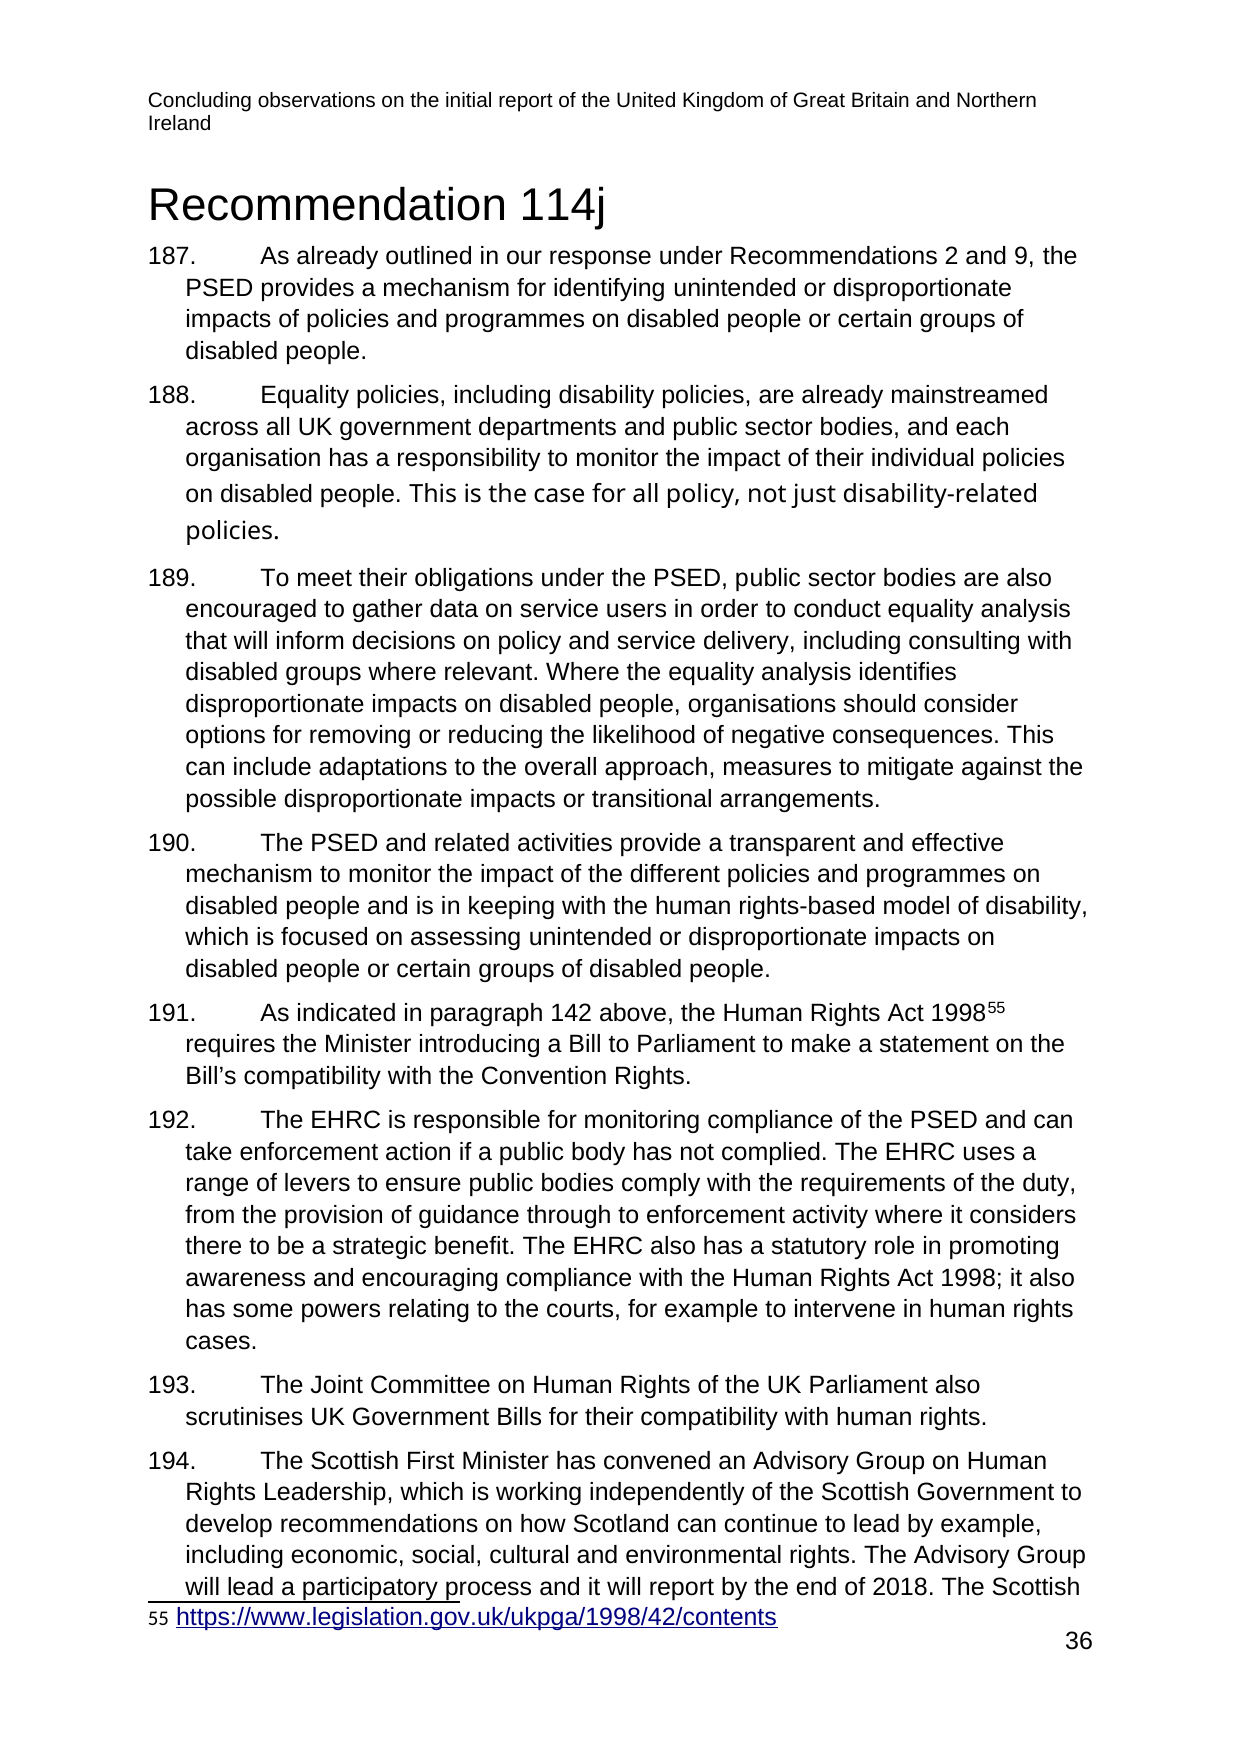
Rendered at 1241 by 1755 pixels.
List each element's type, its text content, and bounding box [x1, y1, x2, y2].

list https://www.legislation.gov.uk/ukpga/1998/42/contents [148, 1602, 1093, 1631]
subtitle Recommendation 114j [148, 177, 1093, 230]
list As indicated in paragraph 142 above, the Human Rights Act 1998 requires the Minister introducing a Bill to Parliament to make a statement on the Bill’s compatibility with the Convention Rights. [148, 998, 1093, 1090]
list The EHRC is responsible for monitoring compliance of the PSED and can take enforcement action if a public body has not complied. The EHRC uses a range of levers to ensure public bodies comply with the requirements of the duty, from the provision of guidance through to enforcement activity where it considers there to be a strategic benefit. The EHRC also has a statutory role in promoting awareness and encouraging compliance with the Human Rights Act 1998; it also has some powers relating to the courts, for example to intervene in human rights cases. [148, 1105, 1093, 1355]
list The Scottish First Minister has convened an Advisory Group on Human Rights Leadership, which is working independently of the Scottish Government to develop recommendations on how Scotland can continue to lead by example, including economic, social, cultural and environmental rights. The Advisory Group will lead a participatory process and it will report by the end of 2018. The Scottish [148, 1446, 1093, 1601]
list The PSED and related activities provide a transparent and effective mechanism to monitor the impact of the different policies and programmes on disabled people and is in keeping with the human rights-based model of disability, which is focused on assessing unintended or disproportionate impacts on disabled people or certain groups of disabled people. [148, 828, 1093, 983]
list To meet their obligations under the PSED, public sector bodies are also encouraged to gather data on service users in order to conduct equality analysis that will inform decisions on policy and service delivery, including consulting with disabled groups where relevant. Where the equality analysis identifies disproportionate impacts on disabled people, organisations should consider options for removing or reducing the likelihood of negative consequences. This can include adaptations to the overall approach, measures to mitigate against the possible disproportionate impacts or transitional arrangements. [148, 563, 1093, 812]
list As already outlined in our response under Recommendations 2 and 9, the PSED provides a mechanism for identifying unintended or disproportionate impacts of policies and programmes on disabled people or certain groups of disabled people. [148, 241, 1093, 365]
list Equality policies, including disability policies, are already mainstreamed across all UK government departments and public sector bodies, and each organisation has a responsibility to monitor the impact of their individual policies on disabled people. This is the case for all policy, not just disability-related policies. [148, 380, 1093, 547]
list The Joint Committee on Human Rights of the UK Parliament also scrutinises UK Government Bills for their compatibility with human rights. [148, 1370, 1093, 1430]
